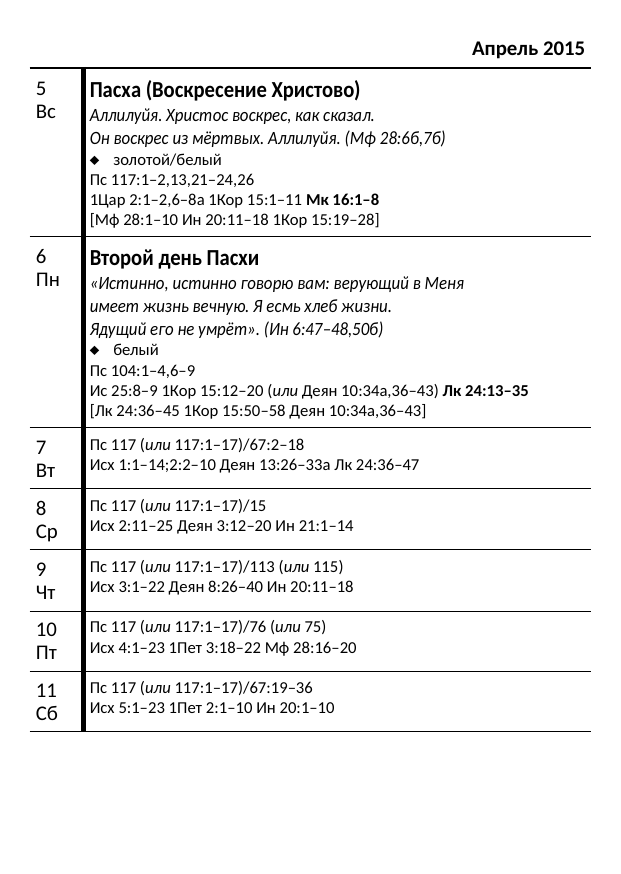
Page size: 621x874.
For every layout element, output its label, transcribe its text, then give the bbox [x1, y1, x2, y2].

table_cell Пс 117 (или 117:1–17)/113 (или 115) Исх 3:1–22 Деян 8:26–40 Ин 20:11–18 [86, 550, 591, 611]
table_cell 10 Пт [30, 612, 81, 671]
table_header Апрель 2015 [30, 30, 591, 67]
table_cell Пс 117 (или 117:1–17)/67:19–36 Исх 5:1–23 1Пет 2:1–10 Ин 20:1–10 [86, 672, 591, 731]
table_cell Пс 117 (или 117:1–17)/76 (или 75) Исх 4:1–23 1Пет 3:18–22 Мф 28:16–20 [86, 612, 591, 671]
table_cell 11 Сб [30, 672, 81, 731]
table_cell 9 Чт [30, 550, 81, 611]
table_cell 8 Ср [30, 489, 81, 549]
table_cell 5 Вс [30, 69, 81, 236]
table_cell Пс 117 (или 117:1–17)/15 Исх 2:11–25 Деян 3:12–20 Ин 21:1–14 [86, 489, 591, 549]
table_cell 7 Вт [30, 428, 81, 488]
table_cell Пс 117 (или 117:1–17)/67:2–18 Исх 1:1–14;2:2–10 Деян 13:26–33а Лк 24:36–47 [86, 428, 591, 488]
table_cell Второй день Пасхи «Истинно, истинно говорю вам: верующий в Меня имеет жизнь вечную. Я есмь хлеб жизни. Ядущий его не умрёт». (Ин 6:47–48,50б) белый Пс 104:1–4,6–9 Ис 25:8–9 1Кор 15:12–20 (или Деян 10:34а,36–43) Лк 24:13–35 [Лк 24:36–45 1Кор 15:50–58 Деян 10:34а,36–43] [86, 237, 591, 427]
table_cell 6 Пн [30, 237, 81, 427]
table_cell Пасха (Воскресение Христово) Аллилуйя. Христос воскрес, как сказал. Он воскрес из мёртвых. Аллилуйя. (Мф 28:6б,7б) золотой/белый Пс 117:1–2,13,21–24,26 1Цар 2:1–2,6–8а 1Кор 15:1–11 Мк 16:1–8 [Мф 28:1–10 Ин 20:11–18 1Кор 15:19–28] [86, 69, 591, 236]
